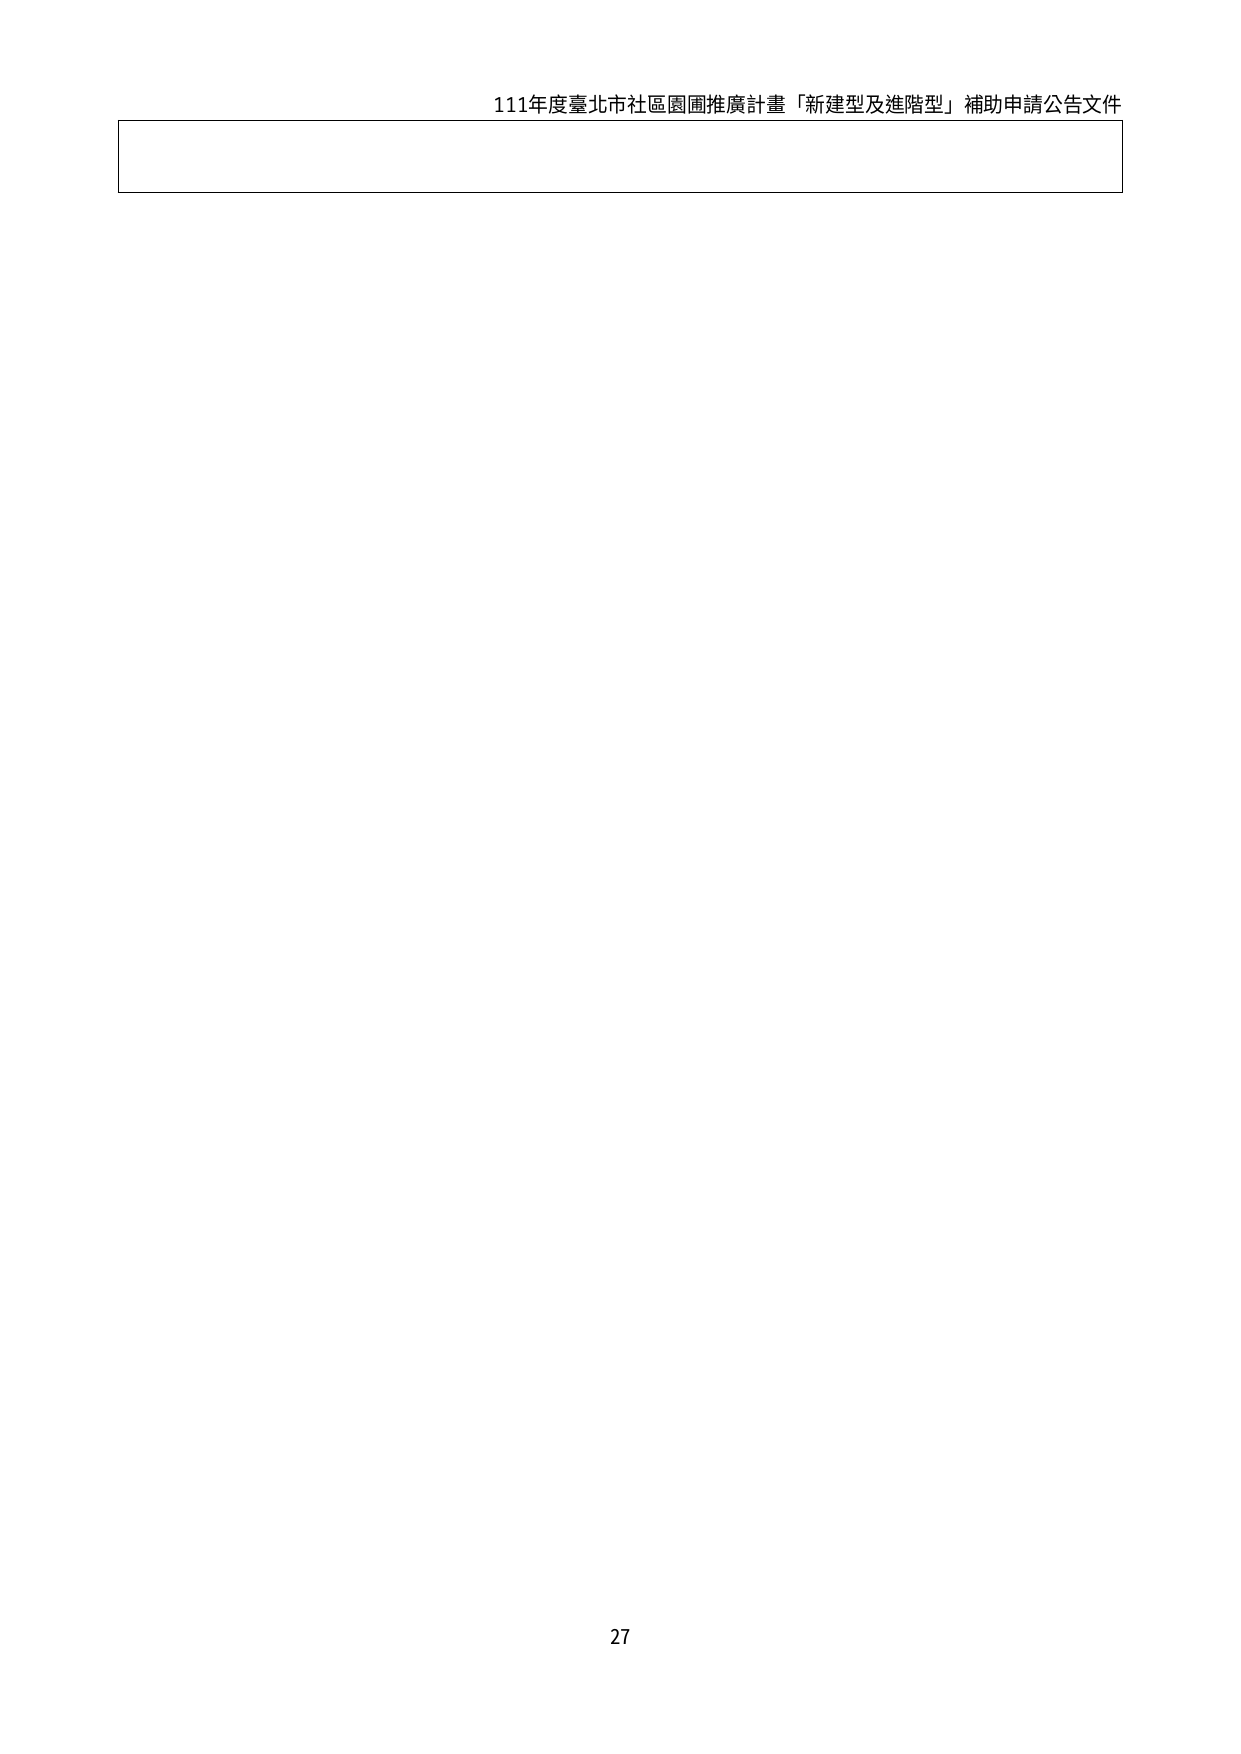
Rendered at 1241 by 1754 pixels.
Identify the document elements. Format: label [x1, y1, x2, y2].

table_header [119, 121, 1122, 192]
